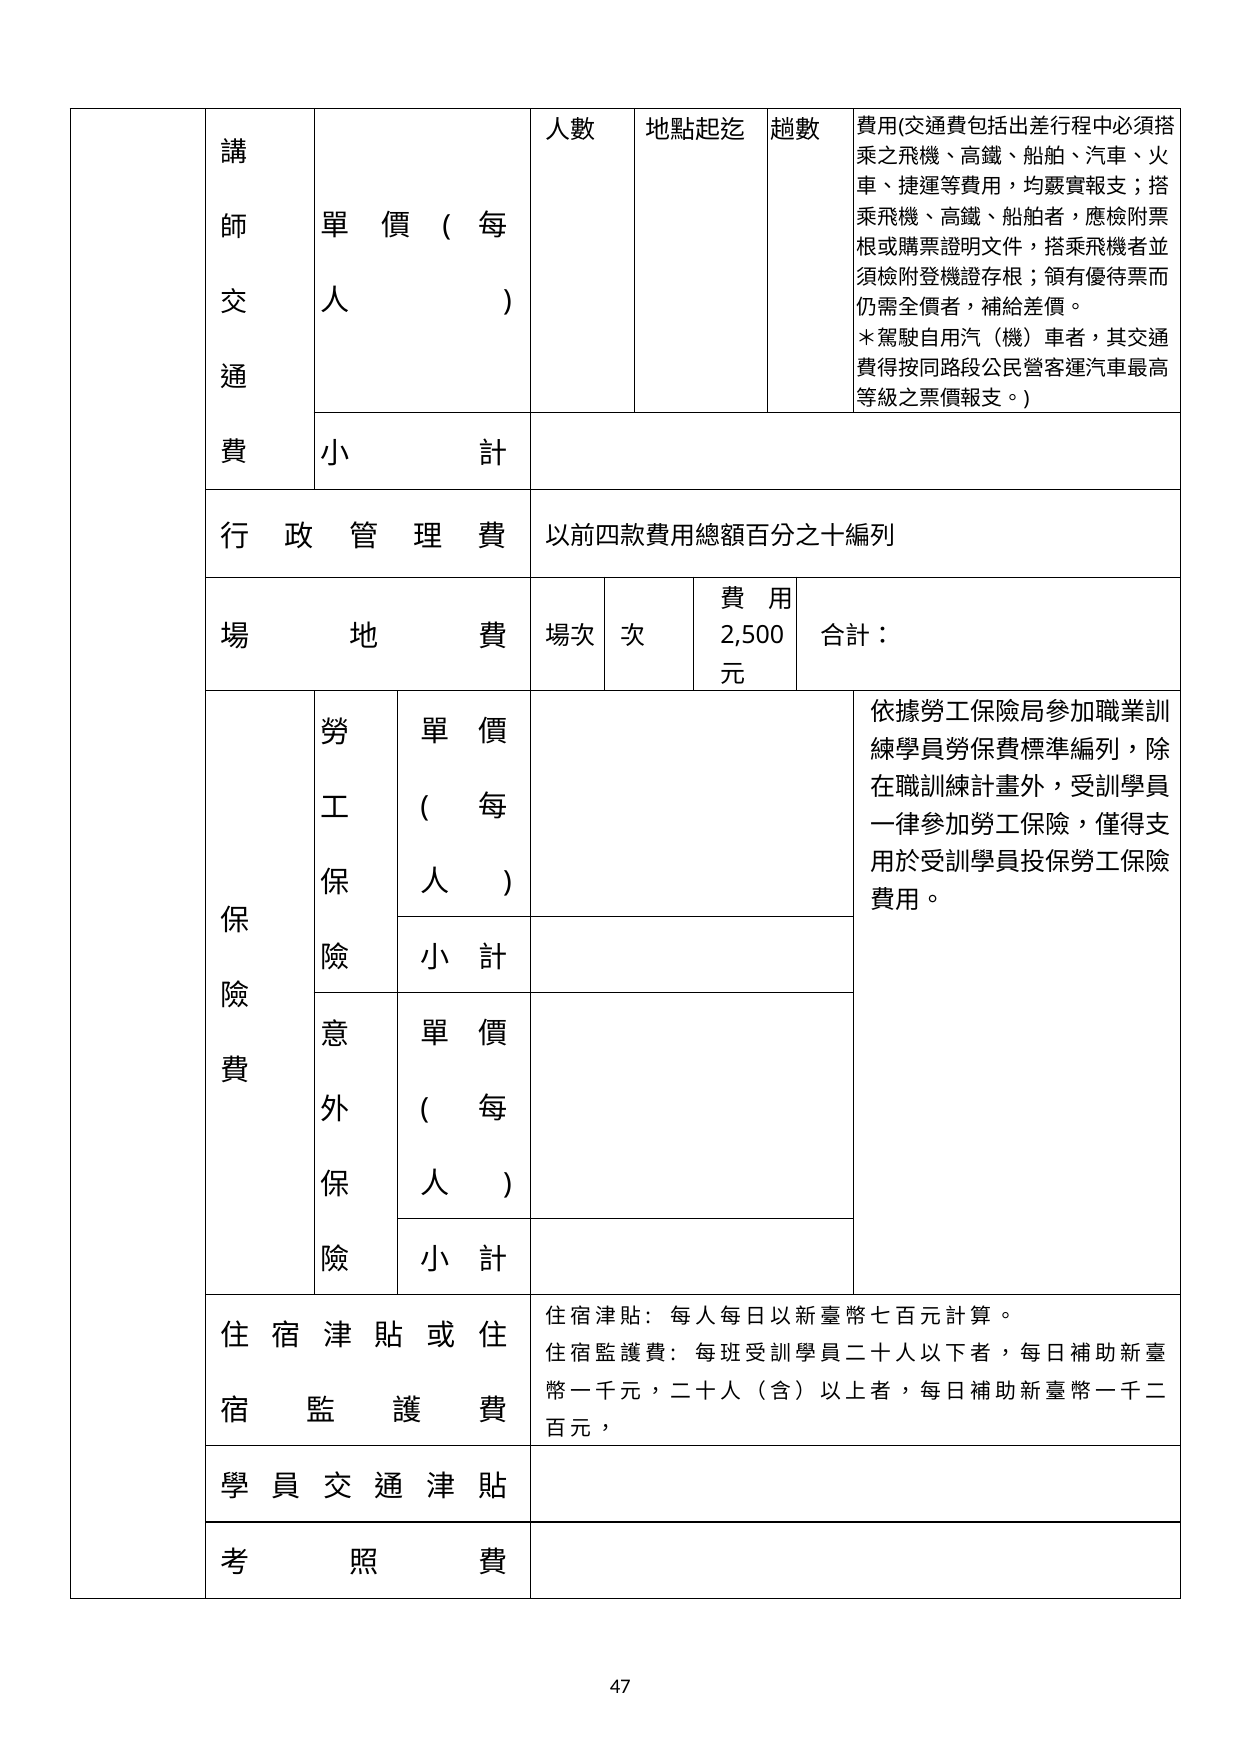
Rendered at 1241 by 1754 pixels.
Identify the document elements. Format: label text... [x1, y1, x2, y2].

table_cell [531, 1219, 853, 1294]
table_cell [531, 413, 1180, 489]
table_cell 單價(每人) [315, 109, 530, 412]
table_cell 合計： [797, 578, 1180, 690]
table_cell 意外保險 [315, 993, 397, 1294]
table_cell 行政管理費 [206, 490, 530, 577]
table_cell 場地費 [206, 578, 530, 690]
table_cell 小計 [315, 413, 530, 489]
table_cell 學員交通津貼 [206, 1446, 530, 1521]
table_cell 地點起迄 [635, 109, 767, 412]
table_cell 場次 [531, 578, 604, 690]
table_cell [531, 1446, 1180, 1521]
table_cell 次 [605, 578, 693, 690]
table_cell 小計 [398, 917, 530, 992]
table_cell 費用2,500元 [694, 578, 796, 690]
table_cell 單價 (每人) [398, 691, 530, 916]
table_cell 人數 [531, 109, 634, 412]
table_cell [531, 691, 853, 916]
table_cell 保險費 [206, 691, 314, 1294]
table_cell 小計 [398, 1219, 530, 1294]
table_cell [531, 917, 853, 992]
table_cell 考照費 [206, 1523, 530, 1597]
table_cell 以前四款費用總額百分之十編列 [531, 490, 1180, 577]
table_cell 住宿津貼:每人每日以新臺幣七百元計算。 住宿監護費:每班受訓學員二十人以下者，每日補助新臺幣一千元，二十人（含）以上者，每日補助新臺幣一千二百元， [531, 1295, 1180, 1445]
table_cell 講師交通費 [206, 109, 314, 489]
table_cell 依據勞工保險局參加職業訓練學員勞保費標準編列，除在職訓練計畫外，受訓學員一律參加勞工保險，僅得支用於受訓學員投保勞工保險費用。 [854, 691, 1180, 1294]
table_cell [71, 109, 205, 1597]
table_cell 住宿津貼或住宿監護費 [206, 1295, 530, 1445]
table_cell 趟數 [768, 109, 853, 412]
table_cell [531, 1523, 1180, 1597]
table_cell 單價 (每人) [398, 993, 530, 1218]
table_cell 費用(交通費包括出差行程中必須搭乘之飛機、高鐵、船舶、汽車、火車、捷運等費用，均覈實報支；搭乘飛機、高鐵、船舶者，應檢附票根或購票證明文件，搭乘飛機者並須檢附登機證存根；領有優待票而仍需全價者，補給差價。 ＊駕駛自用汽（機）車者，其交通費得按同路段公民營客運汽車最高等級之票價報支。) [854, 109, 1180, 412]
table_cell 勞工保險 [315, 691, 397, 992]
table_cell [531, 993, 853, 1218]
